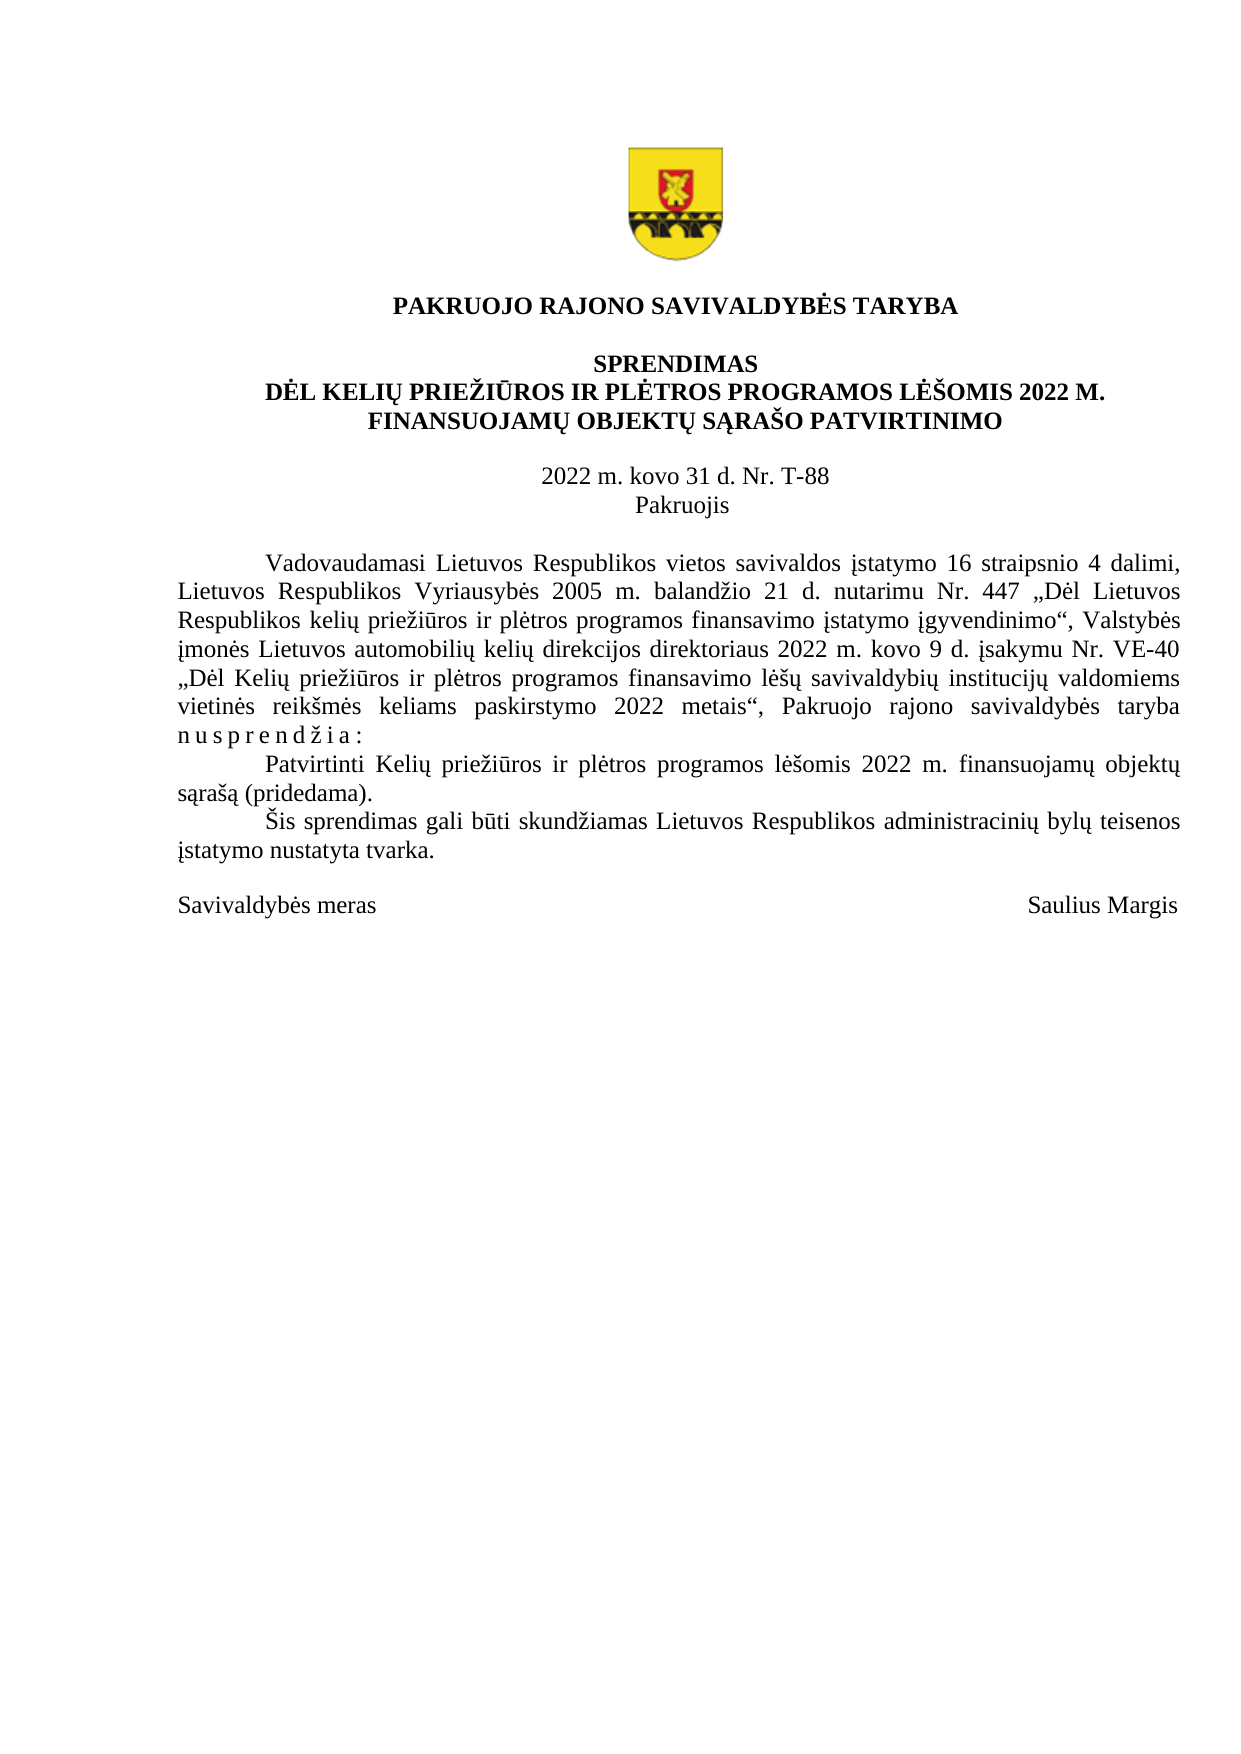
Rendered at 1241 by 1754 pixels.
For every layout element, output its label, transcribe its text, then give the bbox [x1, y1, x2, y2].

table_cell 2022 m. kovo 31 d. Nr. T-88 [177, 461, 1193, 490]
table_cell Pakruojis [177, 490, 1193, 548]
table_cell DĖL KELIŲ PRIEŽIŪROS IR PLĖTROS PROGRAMOS LĖŠOMIS 2022 M. FINANSUOJAMŲ OBJEKTŲ SĄRAŠO PATVIRTINIMO [177, 378, 1193, 435]
table_header PAKRUOJO RAJONO SAVIVALDYBĖS TARYBA [177, 147, 1174, 349]
table_cell SPRENDIMAS [177, 349, 1174, 377]
text Savivaldybės meras Saulius Margis [177, 890, 1181, 919]
text Patvirtinti Kelių priežiūros ir plėtros programos lėšomis 2022 m. finansuojamų objektų sąrašą (pridedama). [177, 749, 1181, 806]
text Vadovaudamasi Lietuvos Respublikos vietos savivaldos įstatymo 16 straipsnio 4 dalimi, Lietuvos Respublikos Vyriausybės 2005 m. balandžio 21 d. nutarimu Nr. 447 „Dėl Lietuvos Respublikos kelių priežiūros ir plėtros programos finansavimo įstatymo įgyvendinimo“, Valstybės įmonės Lietuvos automobilių kelių direkcijos direktoriaus 2022 m. kovo 9 d. įsakymu Nr. VE-40 „Dėl Kelių priežiūros ir plėtros programos finansavimo lėšų savivaldybių institucijų valdomiems vietinės reikšmės keliams paskirstymo 2022 metais“, Pakruojo rajono savivaldybės taryba nusprendžia: [177, 548, 1181, 749]
table_cell [1174, 349, 1193, 377]
table_header [1174, 147, 1193, 349]
text Šis sprendimas gali būti skundžiamas Lietuvos Respublikos administracinių bylų teisenos įstatymo nustatyta tvarka. [177, 806, 1181, 864]
table_cell [177, 435, 1193, 461]
